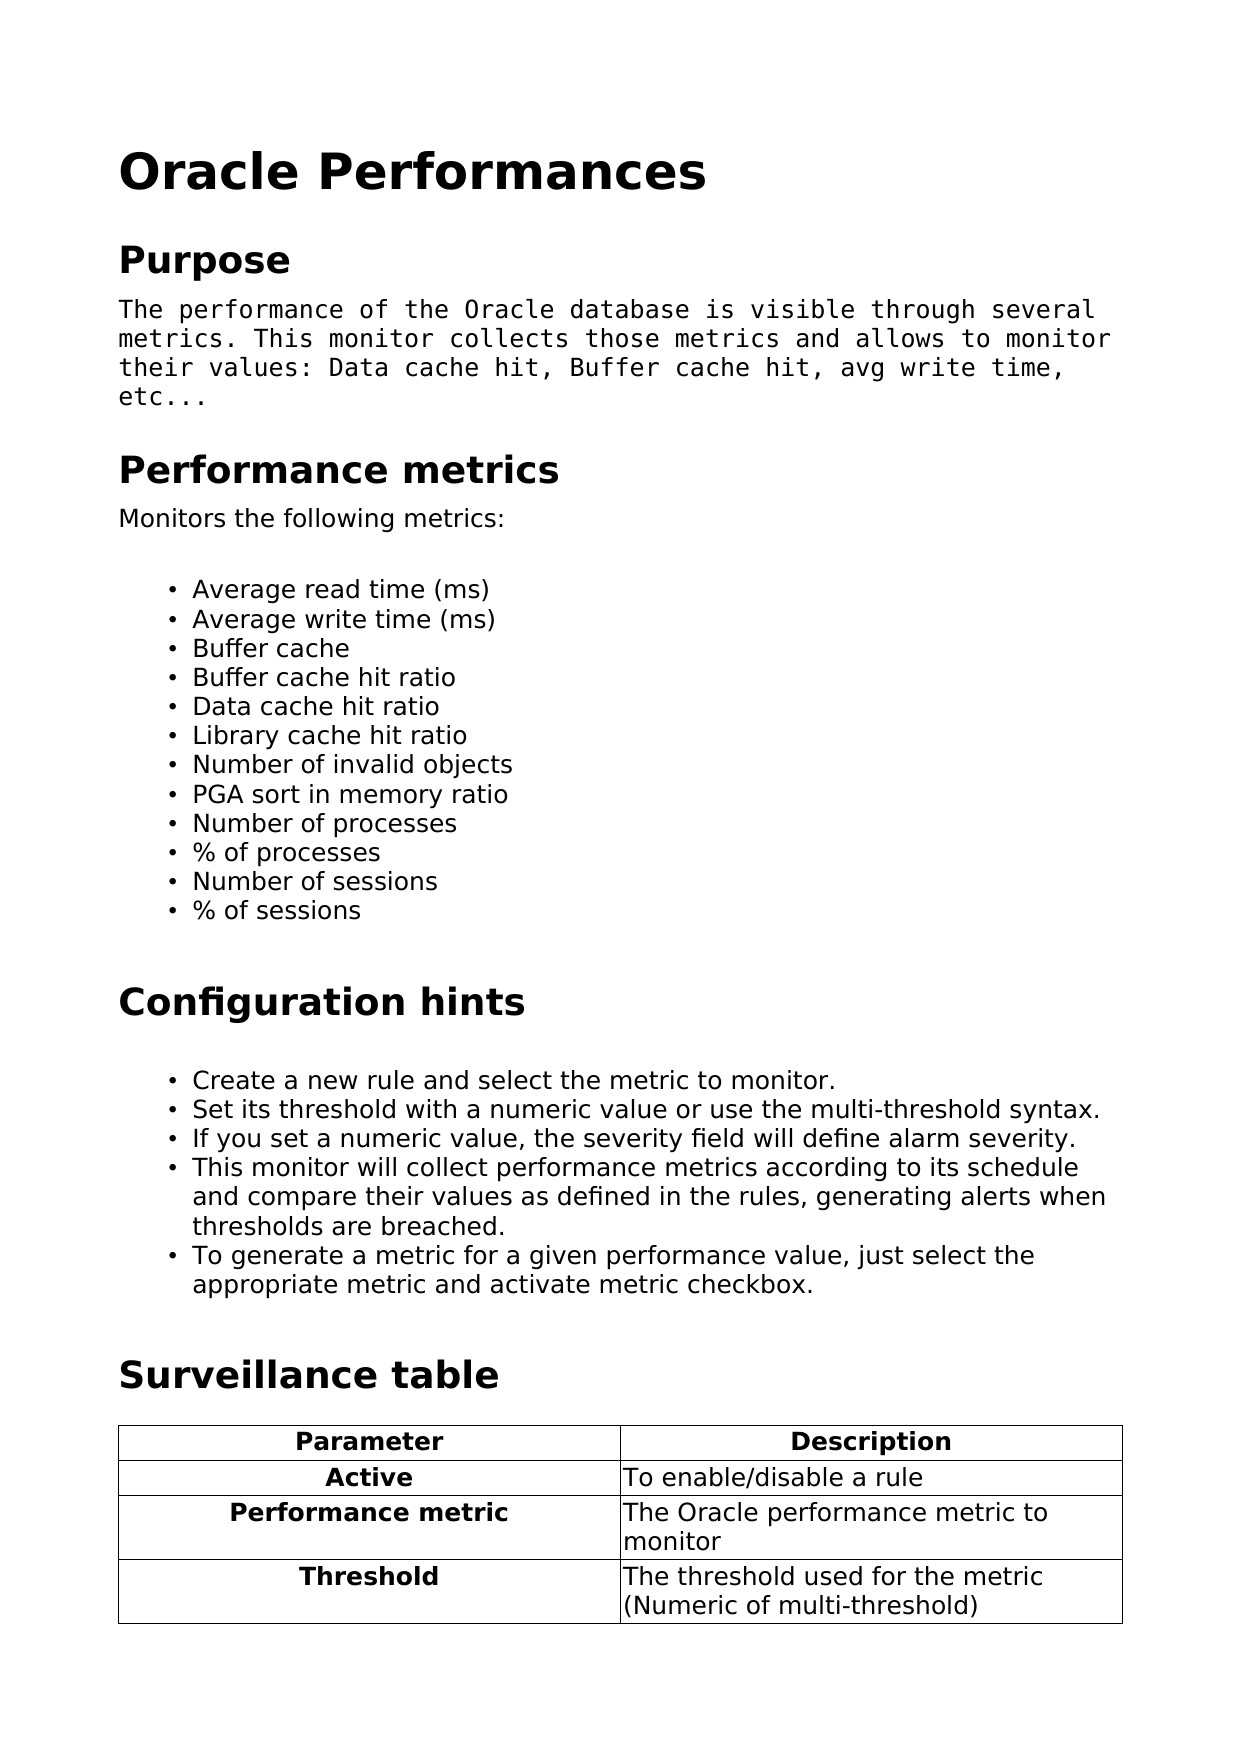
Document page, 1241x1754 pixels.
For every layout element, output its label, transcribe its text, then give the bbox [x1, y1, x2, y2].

list % of sessions [177, 897, 1122, 926]
list Buffer cache [177, 634, 1122, 663]
list To generate a metric for a given performance value, just select the appropriate metric and activate metric checkbox. [177, 1241, 1122, 1299]
list Average write time (ms) [177, 605, 1122, 634]
list Library cache hit ratio [177, 722, 1122, 751]
list Average read time (ms) [177, 576, 1122, 605]
table_cell Threshold [119, 1560, 620, 1623]
list Number of invalid objects [177, 751, 1122, 780]
list Number of processes [177, 809, 1122, 838]
table_cell Performance metric [119, 1496, 620, 1559]
list PGA sort in memory ratio [177, 780, 1122, 809]
text Monitors the following metrics: [118, 504, 1122, 534]
list This monitor will collect performance metrics according to its schedule and compare their values as defined in the rules, generating alerts when thresholds are breached. [177, 1153, 1122, 1241]
table_cell To enable/disable a rule [621, 1461, 1122, 1495]
table_cell Active [119, 1461, 620, 1495]
list Create a new rule and select the metric to monitor. [177, 1066, 1122, 1095]
subtitle Configuration hints [118, 980, 1122, 1024]
table_cell The threshold used for the metric (Numeric of multi-threshold) [621, 1560, 1122, 1623]
table_header Description [621, 1426, 1122, 1460]
list Data cache hit ratio [177, 692, 1122, 722]
list Buffer cache hit ratio [177, 663, 1122, 692]
list Number of sessions [177, 867, 1122, 897]
list % of processes [177, 838, 1122, 867]
subtitle Performance metrics [118, 448, 1122, 492]
table_cell The Oracle performance metric to monitor [621, 1496, 1122, 1559]
subtitle Purpose [118, 239, 1122, 282]
text The performance of the Oracle database is visible through several metrics. This monitor collects those metrics and allows to monitor their values: Data cache hit, Buffer cache hit, avg write time, etc... [118, 295, 1122, 412]
list If you set a numeric value, the severity field will define alarm severity. [177, 1124, 1122, 1153]
table_header Parameter [119, 1426, 620, 1460]
subtitle Oracle Performances [118, 143, 1122, 201]
subtitle Surveillance table [118, 1354, 1122, 1397]
list Set its threshold with a numeric value or use the multi-threshold syntax. [177, 1095, 1122, 1124]
